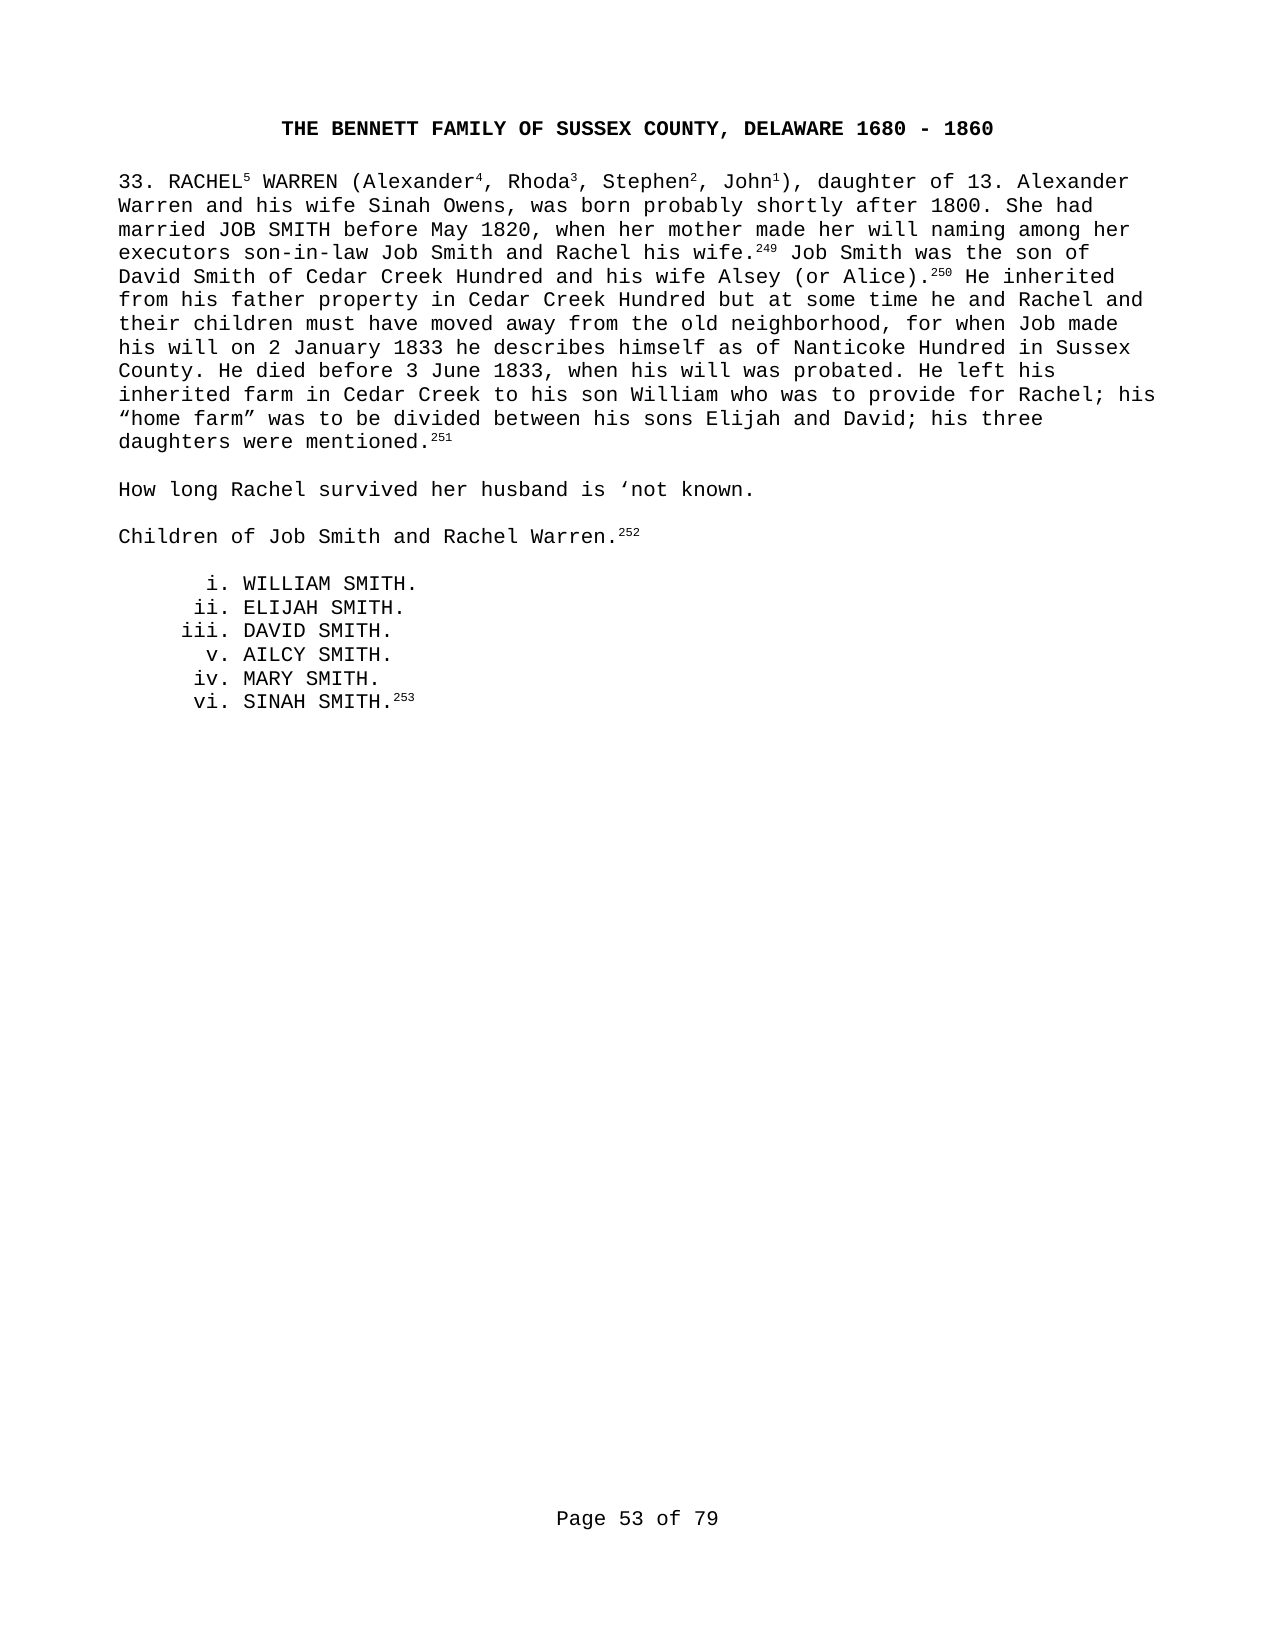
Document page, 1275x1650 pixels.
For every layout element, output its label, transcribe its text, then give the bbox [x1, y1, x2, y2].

text How long Rachel survived her husband is ‘not known. [118, 479, 1157, 502]
text v. AILCY SMITH. [118, 644, 1157, 668]
text iv. MARY SMITH. [118, 668, 1157, 691]
text 33. RACHEL5 WARREN (Alexander4, Rhoda3, Stephen2, John1), daughter of 13. Alexander Warren and his wife Sinah Owens, was born probably shortly after 1800. She had married JOB SMITH before May 1820, when her mother made her will naming among her executors son-in-law Job Smith and Rachel his wife.249 Job Smith was the son of David Smith of Cedar Creek Hundred and his wife Alsey (or Alice).250 He inherited from his father property in Cedar Creek Hundred but at some time he and Rachel and their children must have moved away from the old neighborhood, for when Job made his will on 2 January 1833 he describes himself as of Nanticoke Hundred in Sussex County. He died before 3 June 1833, when his will was probated. He left his inherited farm in Cedar Creek to his son William who was to provide for Rachel; his “home farm” was to be divided between his sons Elijah and David; his three daughters were mentioned.251 [118, 171, 1157, 455]
text i. WILLIAM SMITH. [118, 573, 1157, 597]
text Children of Job Smith and Rachel Warren.252 [118, 526, 1157, 549]
text vi. SINAH SMITH.253 [118, 691, 1157, 715]
text ii. ELIJAH SMITH. [118, 597, 1157, 621]
text iii. DAVID SMITH. [118, 621, 1157, 644]
